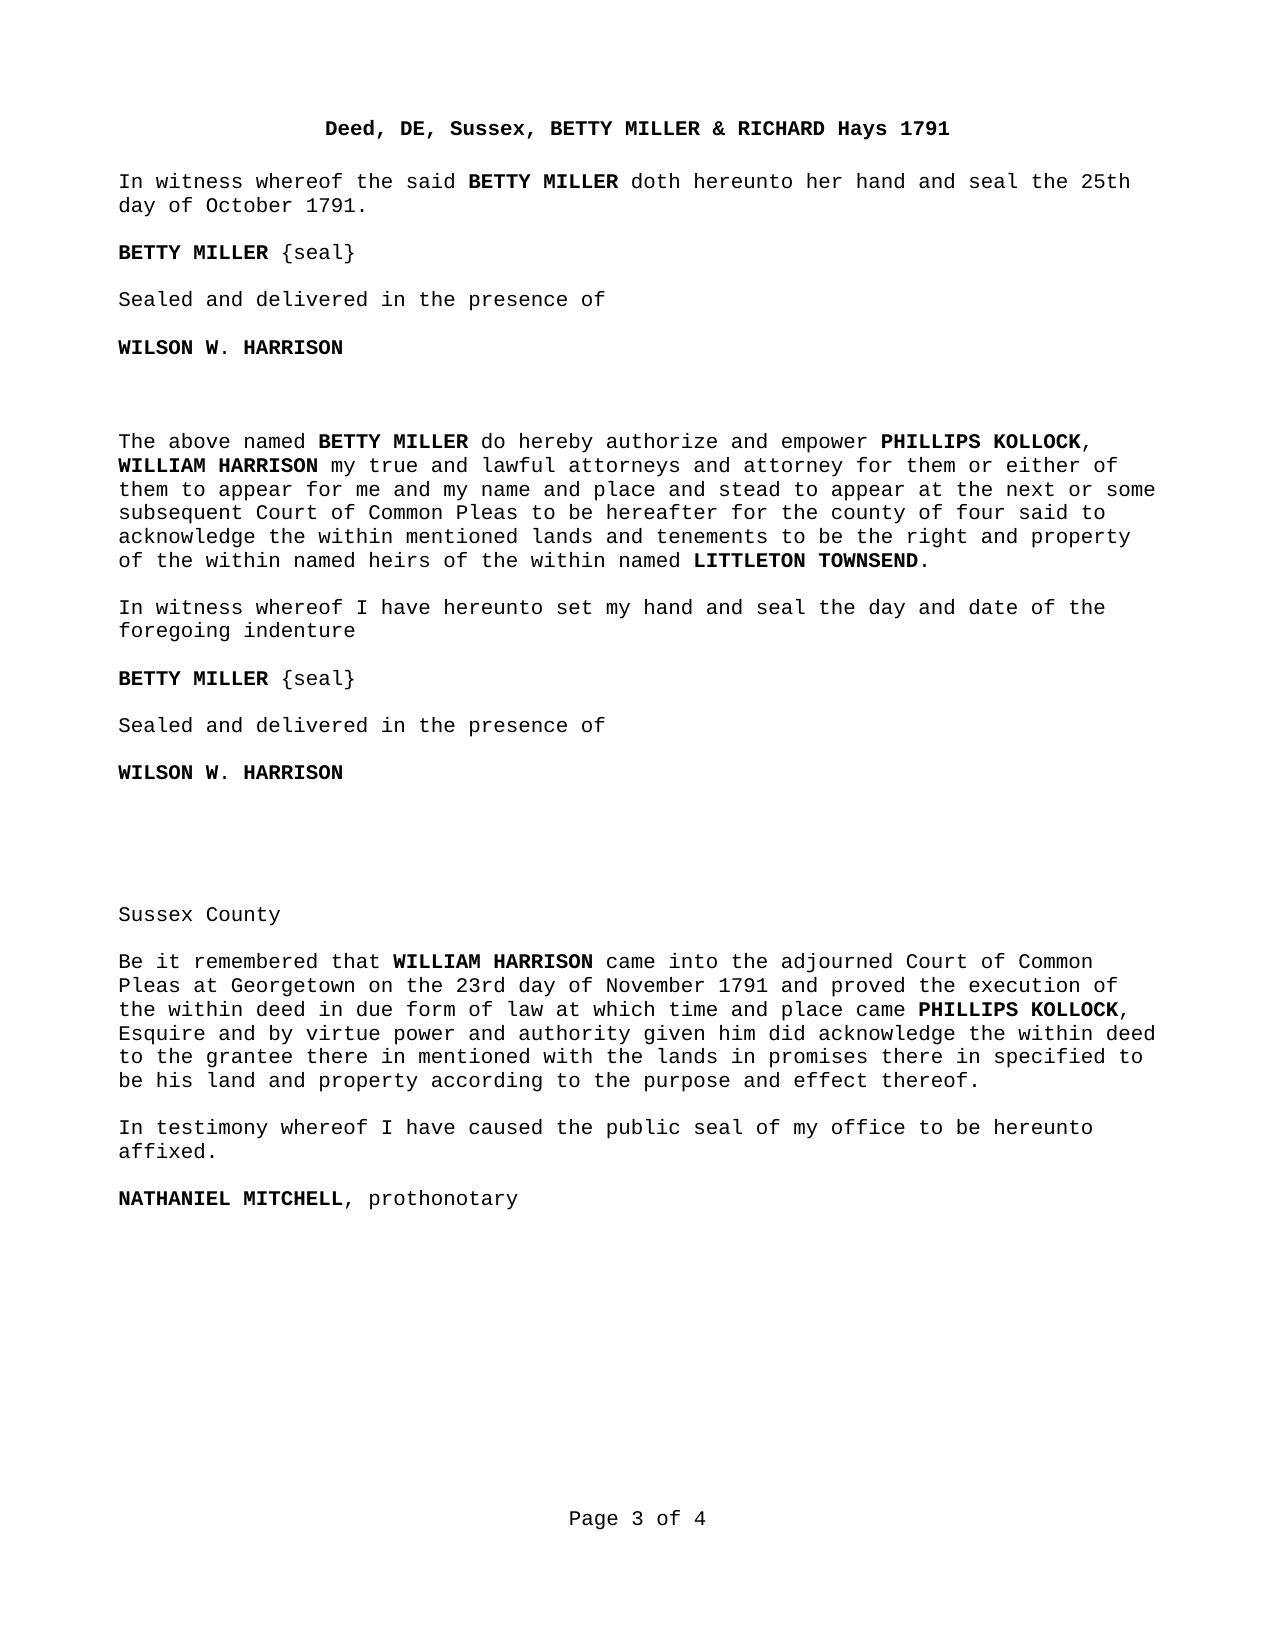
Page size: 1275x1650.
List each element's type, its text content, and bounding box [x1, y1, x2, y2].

text Wilson W. Harrison [118, 762, 1157, 786]
text Betty Miller {seal} [118, 668, 1157, 691]
text Sussex County [118, 904, 1157, 928]
text The above named Betty Miller do hereby authorize and empower Phillips Kollock, William Harrison my true and lawful attorneys and attorney for them or either of them to appear for me and my name and place and stead to appear at the next or some subsequent Court of Common Pleas to be hereafter for the county of four said to acknowledge the within mentioned lands and tenements to be the right and property of the within named heirs of the within named Littleton Townsend. [118, 431, 1157, 573]
text Sealed and delivered in the presence of [118, 289, 1157, 313]
text Wilson W. Harrison [118, 337, 1157, 360]
text In testimony whereof I have caused the public seal of my office to be hereunto affixed. [118, 1117, 1157, 1164]
text Sealed and delivered in the presence of [118, 715, 1157, 739]
text Be it remembered that William Harrison came into the adjourned Court of Common Pleas at Georgetown on the 23rd day of November 1791 and proved the execution of the within deed in due form of law at which time and place came Phillips Kollock, Esquire and by virtue power and authority given him did acknowledge the within deed to the grantee there in mentioned with the lands in promises there in specified to be his land and property according to the purpose and effect thereof. [118, 952, 1157, 1093]
text Betty Miller {seal} [118, 242, 1157, 266]
text In witness whereof the said Betty Miller doth hereunto her hand and seal the 25th day of October 1791. [118, 171, 1157, 218]
text In witness whereof I have hereunto set my hand and seal the day and date of the foregoing indenture [118, 597, 1157, 644]
text Nathaniel Mitchell, prothonotary [118, 1188, 1157, 1212]
